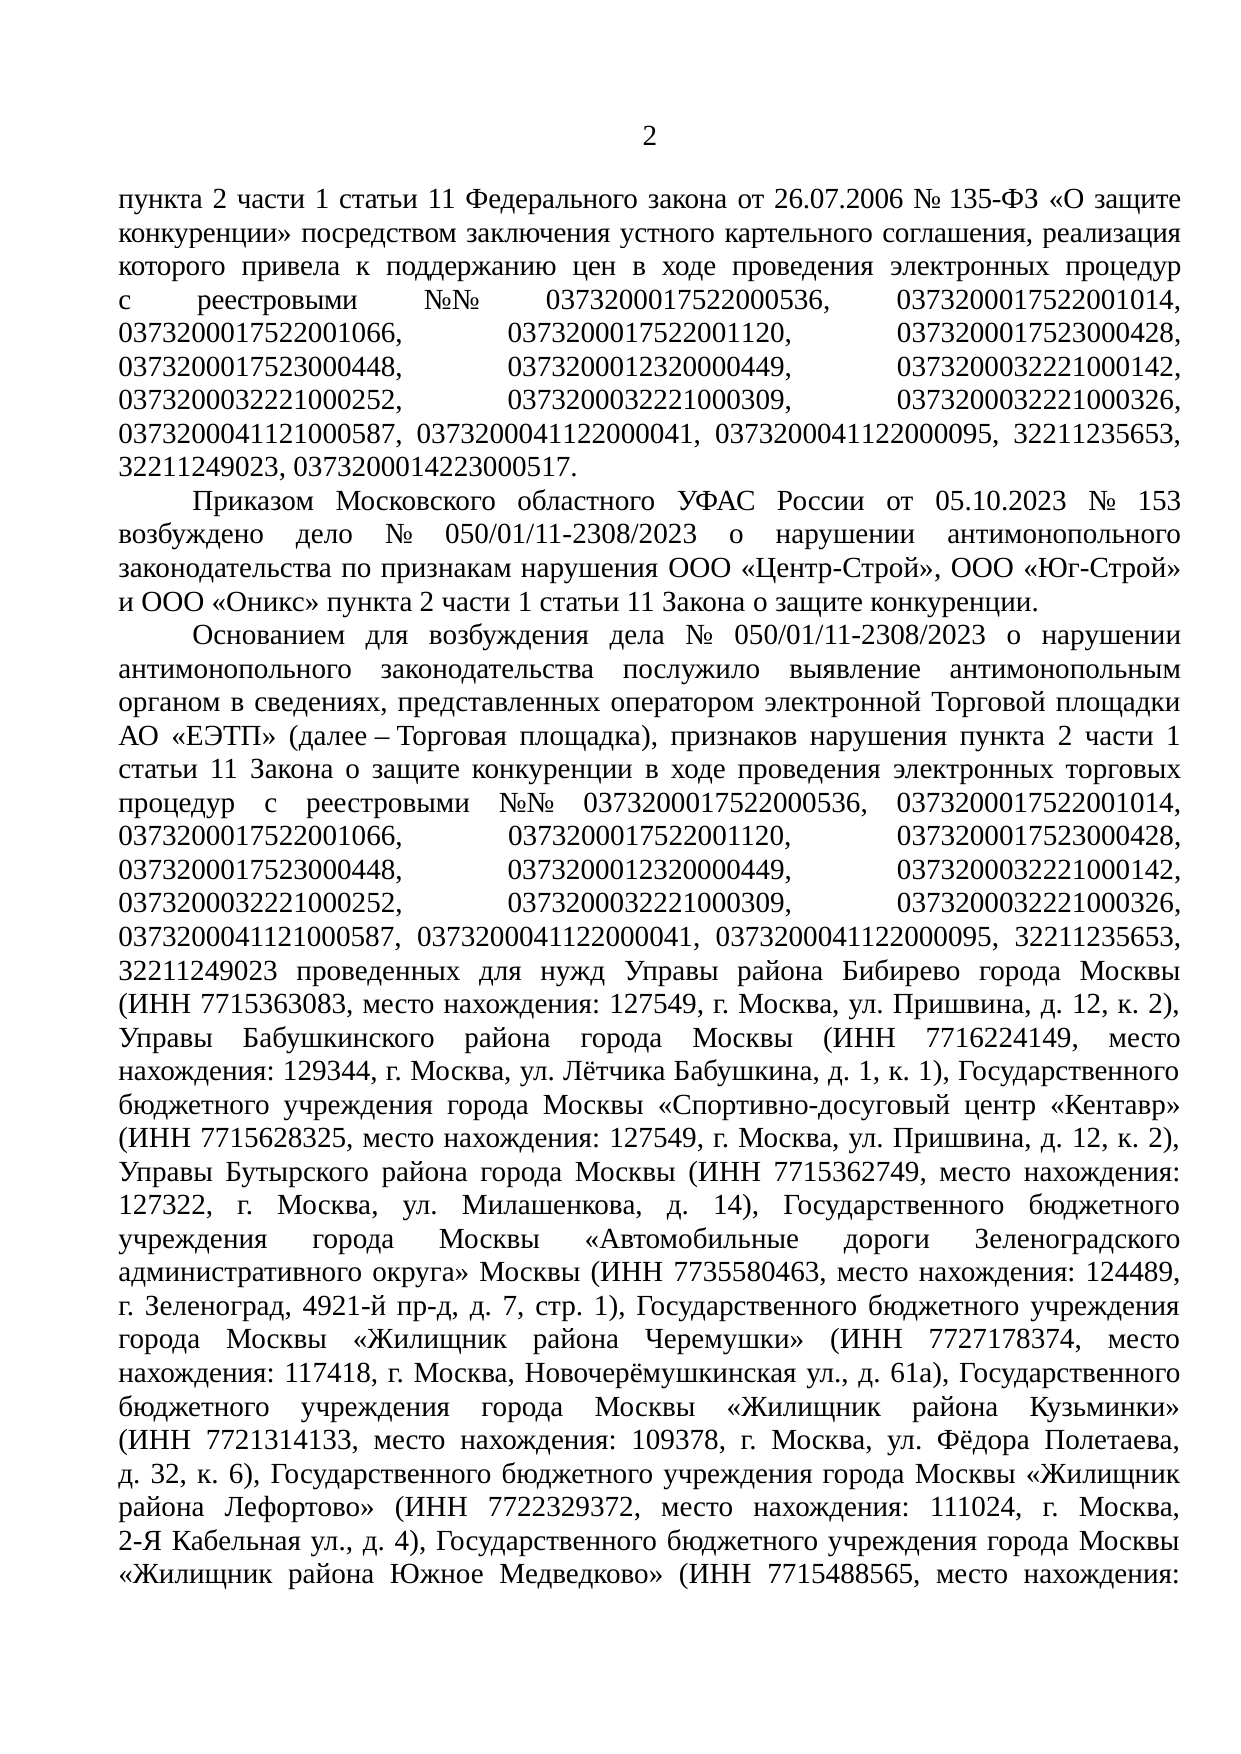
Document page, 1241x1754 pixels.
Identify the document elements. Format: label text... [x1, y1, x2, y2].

text Приказом Московского областного УФАС России от 05.10.2023 № 153 возбуждено дело № 050/01/11-2308/2023 о нарушении антимонопольного законодательства по признакам нарушения ООО «Центр-Строй», ООО «Юг-Строй» и ООО «Оникс» пункта 2 части 1 статьи 11 Закона о защите конкуренции. [118, 483, 1181, 617]
text пункта 2 части 1 статьи 11 Федерального закона от 26.07.2006 № 135-ФЗ «О защите конкуренции» посредством заключения устного картельного соглашения, реализация которого привела к поддержанию цен в ходе проведения электронных процедур с реестровыми №№ 0373200017522000536, 0373200017522001014, 0373200017522001066, 0373200017522001120, 0373200017523000428, 0373200017523000448, 0373200012320000449, 0373200032221000142, 0373200032221000252, 0373200032221000309, 0373200032221000326, 0373200041121000587, 0373200041122000041, 0373200041122000095, 32211235653, 32211249023, 0373200014223000517. [118, 181, 1181, 483]
text Основанием для возбуждения дела № 050/01/11-2308/2023 о нарушении антимонопольного законодательства послужило выявление антимонопольным органом в сведениях, представленных оператором электронной Торговой площадки АО «ЕЭТП» (далее – Торговая площадка), признаков нарушения пункта 2 части 1 статьи 11 Закона о защите конкуренции в ходе проведения электронных торговых процедур с реестровыми №№ 0373200017522000536, 0373200017522001014, 0373200017522001066, 0373200017522001120, 0373200017523000428, 0373200017523000448, 0373200012320000449, 0373200032221000142, 0373200032221000252, 0373200032221000309, 0373200032221000326, 0373200041121000587, 0373200041122000041, 0373200041122000095, 32211235653, 32211249023 проведенных для нужд Управы района Бибирево города Москвы (ИНН 7715363083, место нахождения: 127549, г. Москва, ул. Пришвина, д. 12, к. 2), Управы Бабушкинского района города Москвы (ИНН 7716224149, место нахождения: 129344, г. Москва, ул. Лётчика Бабушкина, д. 1, к. 1), Государственного бюджетного учреждения города Москвы «Спортивно-досуговый центр «Кентавр» (ИНН 7715628325, место нахождения: 127549, г. Москва, ул. Пришвина, д. 12, к. 2), Управы Бутырского района города Москвы (ИНН 7715362749, место нахождения: 127322, г. Москва, ул. Милашенкова, д. 14), Государственного бюджетного учреждения города Москвы «Автомобильные дороги Зеленоградского административного округа» Москвы (ИНН 7735580463, место нахождения: 124489, г. Зеленоград, 4921-й пр-д, д. 7, стр. 1), Государственного бюджетного учреждения города Москвы «Жилищник района Черемушки» (ИНН 7727178374, место нахождения: 117418, г. Москва, Новочерёмушкинская ул., д. 61а), Государственного бюджетного учреждения города Москвы «Жилищник района Кузьминки» (ИНН 7721314133, место нахождения: 109378, г. Москва, ул. Фёдора Полетаева, д. 32, к. 6), Государственного бюджетного учреждения города Москвы «Жилищник района Лефортово» (ИНН 7722329372, место нахождения: 111024, г. Москва, 2-Я Кабельная ул., д. 4), Государственного бюджетного учреждения города Москвы «Жилищник района Южное Медведково» (ИНН 7715488565, место нахождения: [118, 617, 1181, 1590]
